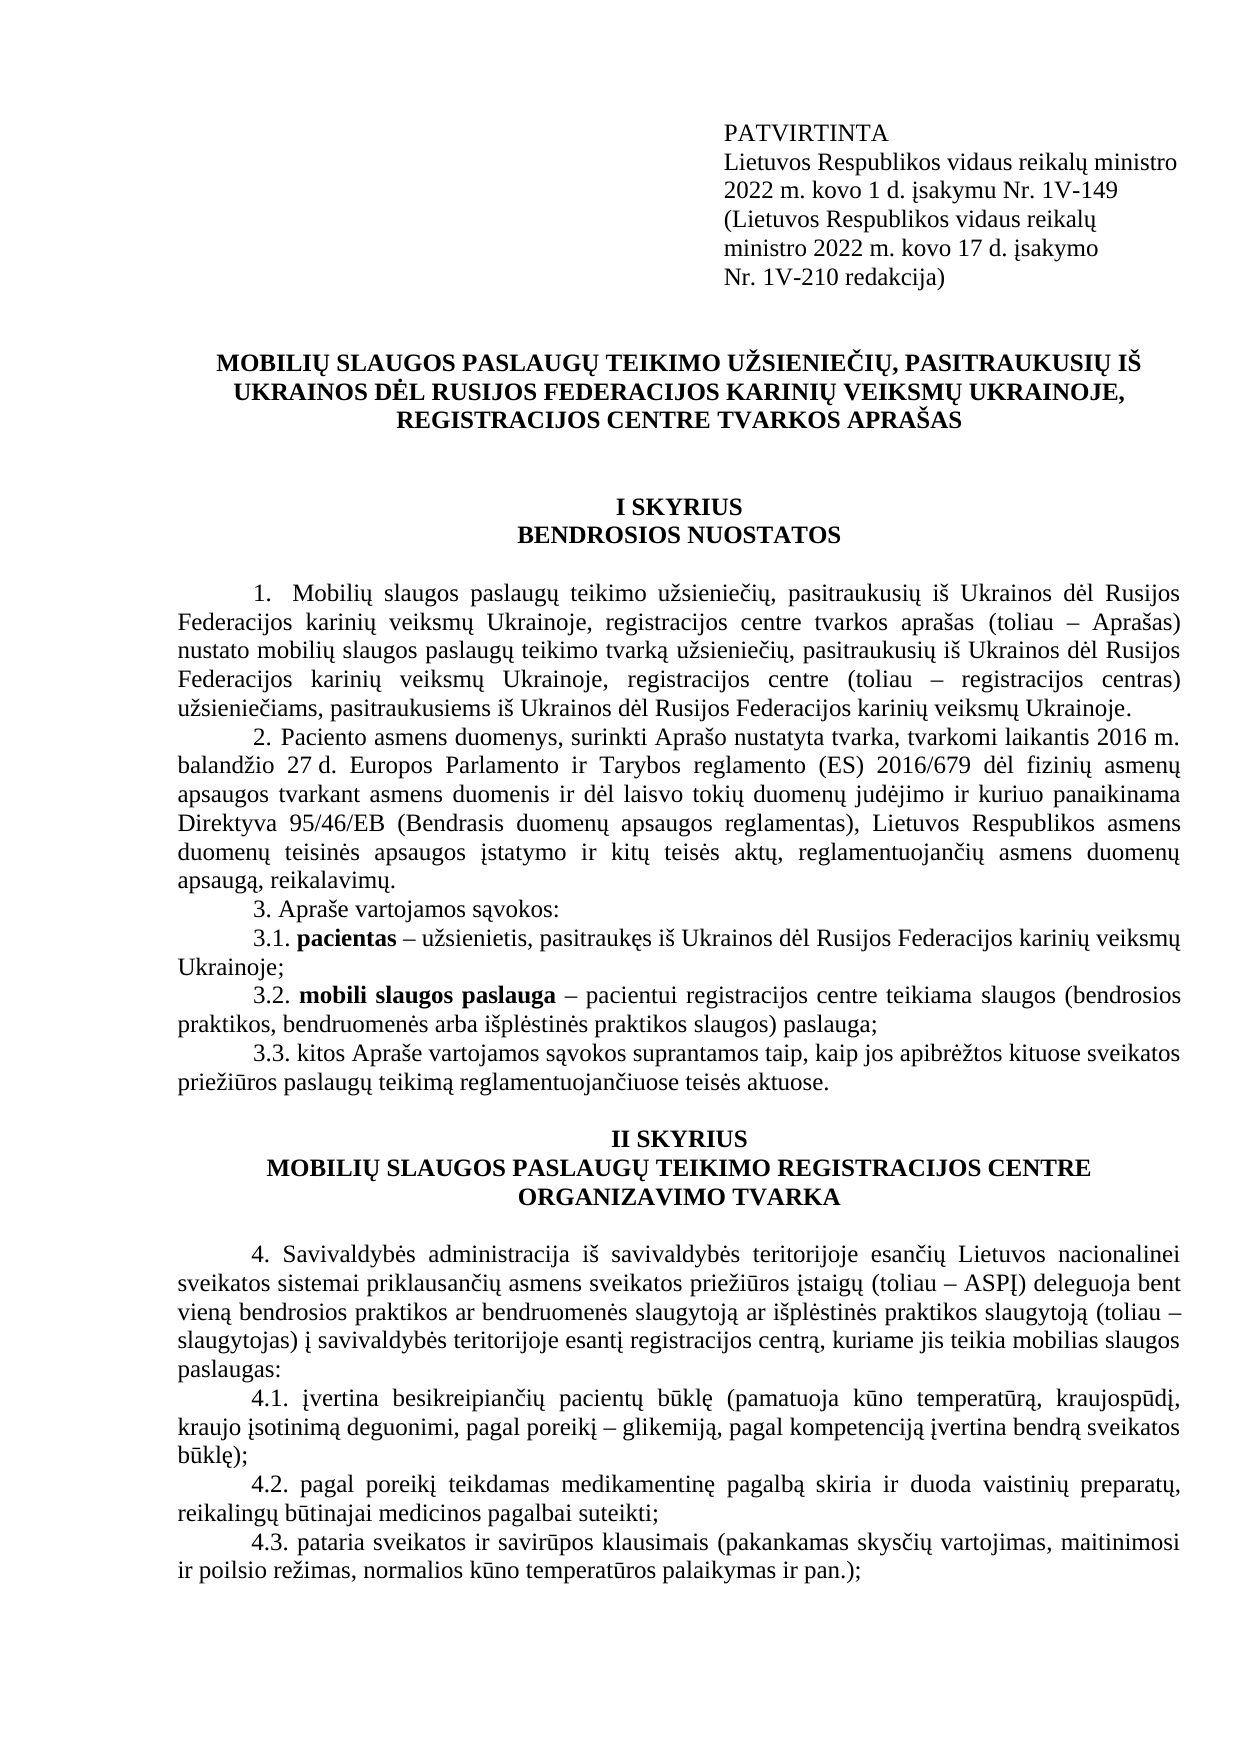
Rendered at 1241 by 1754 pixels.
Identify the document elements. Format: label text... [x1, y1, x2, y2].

text 4.1. įvertina besikreipiančių pacientų būklę (pamatuoja kūno temperatūrą, kraujospūdį, kraujo įsotinimą deguonimi, pagal poreikį – glikemiją, pagal kompetenciją įvertina bendrą sveikatos būklę); [177, 1383, 1181, 1469]
text MOBILIŲ SLAUGOS PASLAUGŲ TEIKIMO UŽSIENIEČIŲ, PASITRAUKUSIŲ IŠ UKRAINOS DĖL RUSIJOS FEDERACIJOS KARINIŲ VEIKSMŲ UKRAINOJE, REGISTRACIJOS CENTRE TVARKOS APRAŠAS [177, 348, 1181, 434]
text 4. Savivaldybės administracija iš savivaldybės teritorijoje esančių Lietuvos nacionalinei sveikatos sistemai priklausančių asmens sveikatos priežiūros įstaigų (toliau – ASPĮ) deleguoja bent vieną bendrosios praktikos ar bendruomenės slaugytoją ar išplėstinės praktikos slaugytoją (toliau – slaugytojas) į savivaldybės teritorijoje esantį registracijos centrą, kuriame jis teikia mobilias slaugos paslaugas: [177, 1239, 1181, 1383]
text 4.3. pataria sveikatos ir savirūpos klausimais (pakankamas skysčių vartojimas, maitinimosi ir poilsio režimas, normalios kūno temperatūros palaikymas ir pan.); [177, 1527, 1181, 1584]
text 3.3. kitos Apraše vartojamos sąvokos suprantamos taip, kaip jos apibrėžtos kituose sveikatos priežiūros paslaugų teikimą reglamentuojančiuose teisės aktuose. [177, 1038, 1181, 1096]
text 3.2. mobili slaugos paslauga – pacientui registracijos centre teikiama slaugos (bendrosios praktikos, bendruomenės arba išplėstinės praktikos slaugos) paslauga; [177, 981, 1181, 1038]
text BENDROSIOS NUOSTATOS [177, 521, 1181, 549]
text 2022 m. kovo 1 d. įsakymu Nr. 1V-149 [723, 176, 1181, 204]
text 3. Apraše vartojamos sąvokos: [177, 894, 1181, 923]
text (Lietuvos Respublikos vidaus reikalų [723, 204, 1181, 233]
text 3.1. pacientas – užsienietis, pasitraukęs iš Ukrainos dėl Rusijos Federacijos karinių veiksmų Ukrainoje; [177, 923, 1181, 981]
text MOBILIŲ SLAUGOS PASLAUGŲ TEIKIMO REGISTRACIJOS CENTRE ORGANIZAVIMO TVARKA [177, 1153, 1181, 1211]
text 4.2. pagal poreikį teikdamas medikamentinę pagalbą skiria ir duoda vaistinių preparatų, reikalingų būtinajai medicinos pagalbai suteikti; [177, 1469, 1181, 1527]
text Lietuvos Respublikos vidaus reikalų ministro [723, 147, 1181, 176]
text PATVIRTINTA [723, 118, 1181, 147]
text 1. Mobilių slaugos paslaugų teikimo užsieniečių, pasitraukusių iš Ukrainos dėl Rusijos Federacijos karinių veiksmų Ukrainoje, registracijos centre tvarkos aprašas (toliau – Aprašas) nustato mobilių slaugos paslaugų teikimo tvarką užsieniečių, pasitraukusių iš Ukrainos dėl Rusijos Federacijos karinių veiksmų Ukrainoje, registracijos centre (toliau – registracijos centras) užsieniečiams, pasitraukusiems iš Ukrainos dėl Rusijos Federacijos karinių veiksmų Ukrainoje. [177, 578, 1181, 722]
text I SKYRIUS [177, 492, 1181, 521]
text ministro 2022 m. kovo 17 d. įsakymo [723, 233, 1181, 262]
text Nr. 1V-210 redakcija) [723, 262, 1181, 291]
text 2. Paciento asmens duomenys, surinkti Aprašo nustatyta tvarka, tvarkomi laikantis 2016 m. balandžio 27 d. Europos Parlamento ir Tarybos reglamento (ES) 2016/679 dėl fizinių asmenų apsaugos tvarkant asmens duomenis ir dėl laisvo tokių duomenų judėjimo ir kuriuo panaikinama Direktyva 95/46/EB (Bendrasis duomenų apsaugos reglamentas), Lietuvos Respublikos asmens duomenų teisinės apsaugos įstatymo ir kitų teisės aktų, reglamentuojančių asmens duomenų apsaugą, reikalavimų. [177, 722, 1181, 894]
text II SKYRIUS [177, 1124, 1181, 1153]
